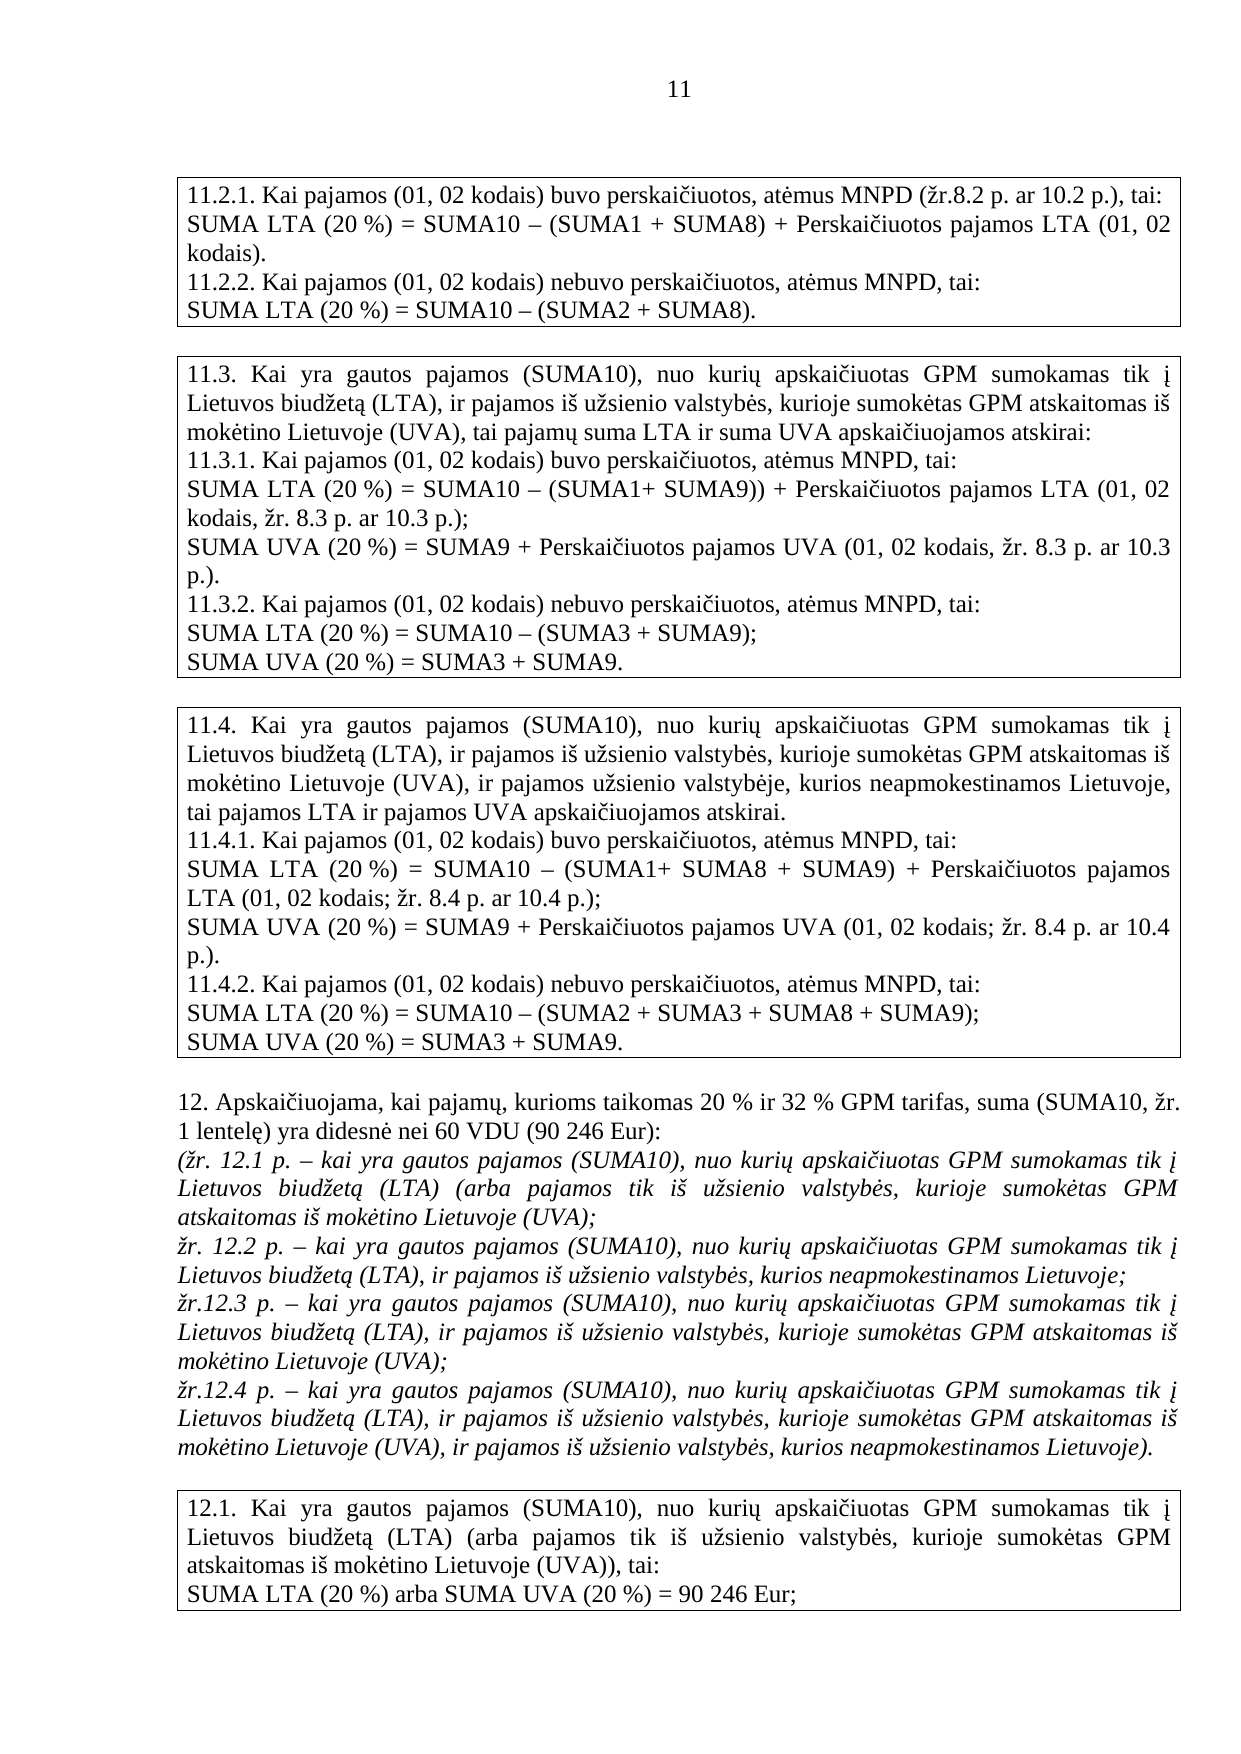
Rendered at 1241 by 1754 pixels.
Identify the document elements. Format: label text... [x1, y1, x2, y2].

text SUMA LTA (20 %) = SUMA10 – (SUMA1 + SUMA8) + Perskaičiuotos pajamos LTA (01, 02 kodais). [178, 206, 1180, 263]
text SUMA UVA (20 %) = SUMA3 + SUMA9. [178, 1023, 1180, 1057]
text SUMA UVA (20 %) = SUMA9 + Perskaičiuotos pajamos UVA (01, 02 kodais; žr. 8.4 p. ar 10.4 p.). [178, 908, 1180, 966]
text SUMA LTA (20 %) = SUMA10 – (SUMA1+ SUMA8 + SUMA9) + Perskaičiuotos pajamos LTA (01, 02 kodais; žr. 8.4 p. ar 10.4 p.); [178, 851, 1180, 908]
text 11.3.2. Kai pajamos (01, 02 kodais) nebuvo perskaičiuotos, atėmus MNPD, tai: [178, 586, 1180, 615]
text žr.12.4 p. – kai yra gautos pajamos (SUMA10), nuo kurių apskaičiuotas GPM sumokamas tik į Lietuvos biudžetą (LTA), ir pajamos iš užsienio valstybės, kurioje sumokėtas GPM atskaitomas iš mokėtino Lietuvoje (UVA), ir pajamos iš užsienio valstybės, kurios neapmokestinamos Lietuvoje). [177, 1375, 1181, 1461]
text 11.4.1. Kai pajamos (01, 02 kodais) buvo perskaičiuotos, atėmus MNPD, tai: [178, 822, 1180, 851]
text SUMA UVA (20 %) = SUMA3 + SUMA9. [178, 643, 1180, 677]
text (žr. 12.1 p. – kai yra gautos pajamos (SUMA10), nuo kurių apskaičiuotas GPM sumokamas tik į Lietuvos biudžetą (LTA) (arba pajamos tik iš užsienio valstybės, kurioje sumokėtas GPM atskaitomas iš mokėtino Lietuvoje (UVA); [177, 1145, 1181, 1231]
text žr.12.3 p. – kai yra gautos pajamos (SUMA10), nuo kurių apskaičiuotas GPM sumokamas tik į Lietuvos biudžetą (LTA), ir pajamos iš užsienio valstybės, kurioje sumokėtas GPM atskaitomas iš mokėtino Lietuvoje (UVA); [177, 1288, 1181, 1375]
text 11.2.1. Kai pajamos (01, 02 kodais) buvo perskaičiuotos, atėmus MNPD (žr.8.2 p. ar 10.2 p.), tai: [178, 178, 1180, 206]
text SUMA UVA (20 %) = SUMA9 + Perskaičiuotos pajamos UVA (01, 02 kodais, žr. 8.3 p. ar 10.3 p.). [178, 528, 1180, 586]
text 11.3.1. Kai pajamos (01, 02 kodais) buvo perskaičiuotos, atėmus MNPD, tai: [178, 442, 1180, 471]
text žr. 12.2 p. – kai yra gautos pajamos (SUMA10), nuo kurių apskaičiuotas GPM sumokamas tik į Lietuvos biudžetą (LTA), ir pajamos iš užsienio valstybės, kurios neapmokestinamos Lietuvoje; [177, 1231, 1181, 1288]
text SUMA LTA (20 %) = SUMA10 – (SUMA1+ SUMA9)) + Perskaičiuotos pajamos LTA (01, 02 kodais, žr. 8.3 p. ar 10.3 p.); [178, 471, 1180, 528]
text 12.1. Kai yra gautos pajamos (SUMA10), nuo kurių apskaičiuotas GPM sumokamas tik į Lietuvos biudžetą (LTA) (arba pajamos tik iš užsienio valstybės, kurioje sumokėtas GPM atskaitomas iš mokėtino Lietuvoje (UVA)), tai: [178, 1491, 1180, 1576]
text SUMA LTA (20 %) = SUMA10 – (SUMA2 + SUMA3 + SUMA8 + SUMA9); [178, 995, 1180, 1023]
text SUMA LTA (20 %) = SUMA10 – (SUMA2 + SUMA8). [178, 292, 1180, 326]
text 11.4.2. Kai pajamos (01, 02 kodais) nebuvo perskaičiuotos, atėmus MNPD, tai: [178, 966, 1180, 995]
text 12. Apskaičiuojama, kai pajamų, kurioms taikomas 20 % ir 32 % GPM tarifas, suma (SUMA10, žr. 1 lentelę) yra didesnė nei 60 VDU (90 246 Eur): [177, 1087, 1181, 1145]
text 11.3. Kai yra gautos pajamos (SUMA10), nuo kurių apskaičiuotas GPM sumokamas tik į Lietuvos biudžetą (LTA), ir pajamos iš užsienio valstybės, kurioje sumokėtas GPM atskaitomas iš mokėtino Lietuvoje (UVA), tai pajamų suma LTA ir suma UVA apskaičiuojamos atskirai: [178, 357, 1180, 442]
text 11.2.2. Kai pajamos (01, 02 kodais) nebuvo perskaičiuotos, atėmus MNPD, tai: [178, 263, 1180, 292]
text SUMA LTA (20 %) = SUMA10 – (SUMA3 + SUMA9); [178, 615, 1180, 643]
text SUMA LTA (20 %) arba SUMA UVA (20 %) = 90 246 Eur; [178, 1576, 1180, 1610]
text 11.4. Kai yra gautos pajamos (SUMA10), nuo kurių apskaičiuotas GPM sumokamas tik į Lietuvos biudžetą (LTA), ir pajamos iš užsienio valstybės, kurioje sumokėtas GPM atskaitomas iš mokėtino Lietuvoje (UVA), ir pajamos užsienio valstybėje, kurios neapmokestinamos Lietuvoje, tai pajamos LTA ir pajamos UVA apskaičiuojamos atskirai. [178, 708, 1180, 822]
